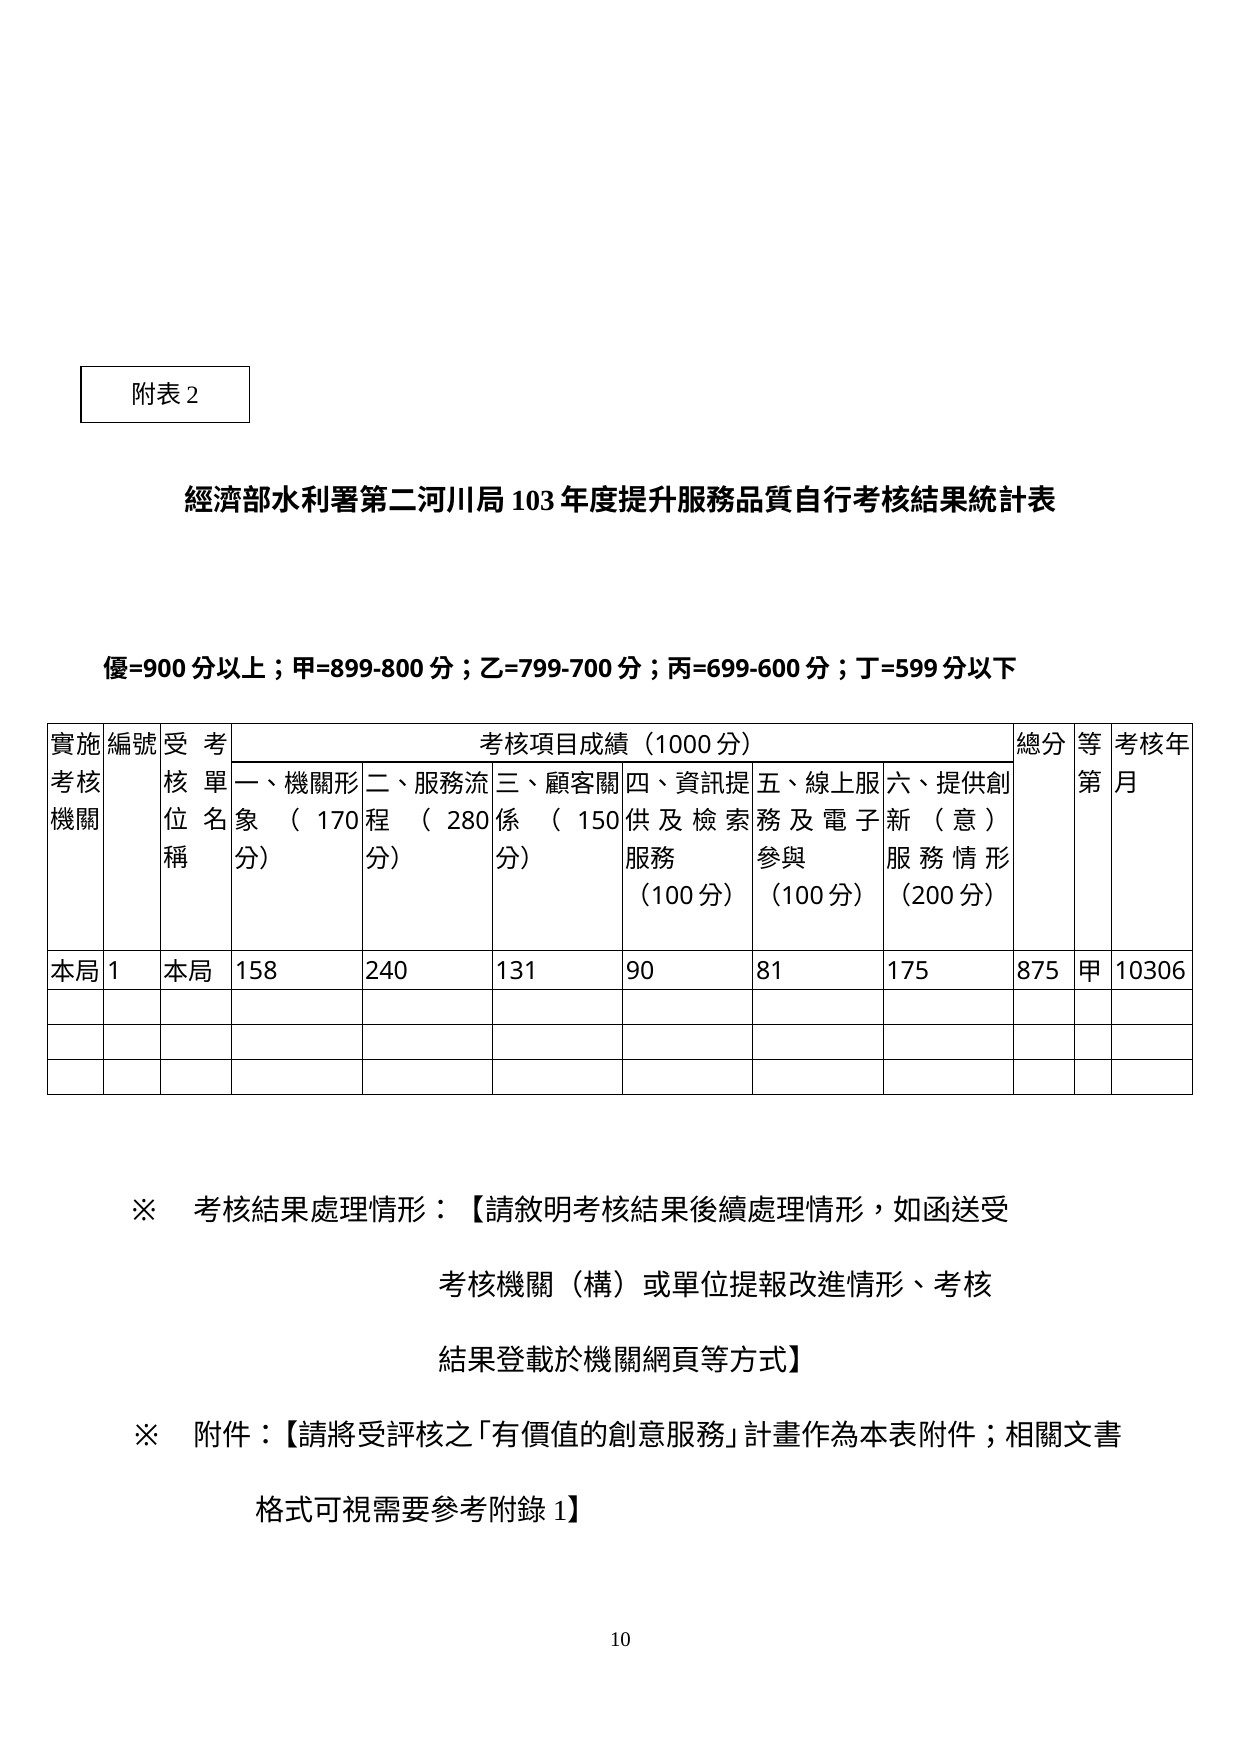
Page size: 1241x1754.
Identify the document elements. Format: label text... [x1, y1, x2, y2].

table_cell 158 [232, 951, 362, 988]
table_cell [884, 1025, 1013, 1059]
table_cell 一、機關形象（170分） [232, 763, 362, 950]
table_cell [161, 990, 231, 1023]
table_cell 本局 [48, 951, 103, 988]
table_cell [1112, 990, 1192, 1023]
table_cell [363, 1060, 492, 1094]
table_cell [884, 990, 1013, 1023]
table_cell [493, 1060, 622, 1094]
table_cell [104, 1060, 160, 1094]
table_cell [232, 1060, 362, 1094]
table_cell [104, 1025, 160, 1059]
table_cell [232, 990, 362, 1023]
table_cell 二、服務流程（280分） [363, 763, 492, 950]
table_cell 本局 [161, 951, 231, 988]
table_cell [104, 990, 160, 1023]
table_cell 三、顧客關係（150分） [493, 763, 622, 950]
table_cell [1014, 990, 1074, 1023]
list 考核結果處理情形：【請敘明考核結果後續處理情形，如函送受 [132, 1170, 1122, 1245]
table_cell 875 [1014, 951, 1074, 988]
table_cell [493, 990, 622, 1023]
table_header 等第 [1075, 724, 1111, 950]
table_cell [623, 1060, 752, 1094]
table_cell [753, 1060, 883, 1094]
list 附件：【請將受評核之「有價值的創意服務」計畫作為本表附件；相關文書格式可視需要參考附錄1】 [134, 1395, 1122, 1545]
table_header 總分 [1014, 724, 1074, 950]
table_cell 240 [363, 951, 492, 988]
table_cell [1112, 1025, 1192, 1059]
table_cell 五、線上服務及電子參與 （100分） [753, 763, 883, 950]
table_cell [623, 990, 752, 1023]
table_cell 10306 [1112, 951, 1192, 988]
table_header 實施考核機關 [48, 724, 103, 950]
table_cell [1014, 1060, 1074, 1094]
table_header 考核年月 [1112, 724, 1192, 950]
table_cell [753, 990, 883, 1023]
table_cell [48, 1060, 103, 1094]
table_cell [363, 990, 492, 1023]
table_cell 四、資訊提供及檢索服務 （100分） [623, 763, 752, 950]
table_cell [48, 1025, 103, 1059]
table_cell [1075, 990, 1111, 1023]
text 優=900分以上；甲=899-800分；乙=799-700分；丙=699-600分；丁=599分以下 [104, 648, 1122, 685]
text 附表2 [96, 375, 233, 411]
text 結果登載於機關網頁等方式】 [132, 1320, 1122, 1395]
table_cell [753, 1025, 883, 1059]
table_cell 90 [623, 951, 752, 988]
table_cell [1014, 1025, 1074, 1059]
table_cell [493, 1025, 622, 1059]
table_cell 175 [884, 951, 1013, 988]
table_cell [1075, 1060, 1111, 1094]
table_cell [884, 1060, 1013, 1094]
table_cell [232, 1025, 362, 1059]
table_header 受考核單位名稱 [161, 724, 231, 950]
table_cell [623, 1025, 752, 1059]
table_cell 六、提供創新（意）服務情形（200分） [884, 763, 1013, 950]
table_cell 81 [753, 951, 883, 988]
table_cell [1075, 1025, 1111, 1059]
table_cell [363, 1025, 492, 1059]
text 考核機關（構）或單位提報改進情形、考核 [132, 1245, 1122, 1320]
table_cell 1 [104, 951, 160, 988]
table_cell [161, 1025, 231, 1059]
table_header 編號 [104, 724, 160, 950]
table_cell [161, 1060, 231, 1094]
text 經濟部水利署第二河川局103年度提升服務品質自行考核結果統計表 [118, 460, 1122, 535]
table_cell 131 [493, 951, 622, 988]
table_cell 甲 [1075, 951, 1111, 988]
table_cell [48, 990, 103, 1023]
table_cell [1112, 1060, 1192, 1094]
table_header 考核項目成績（1000分） [232, 724, 1013, 761]
